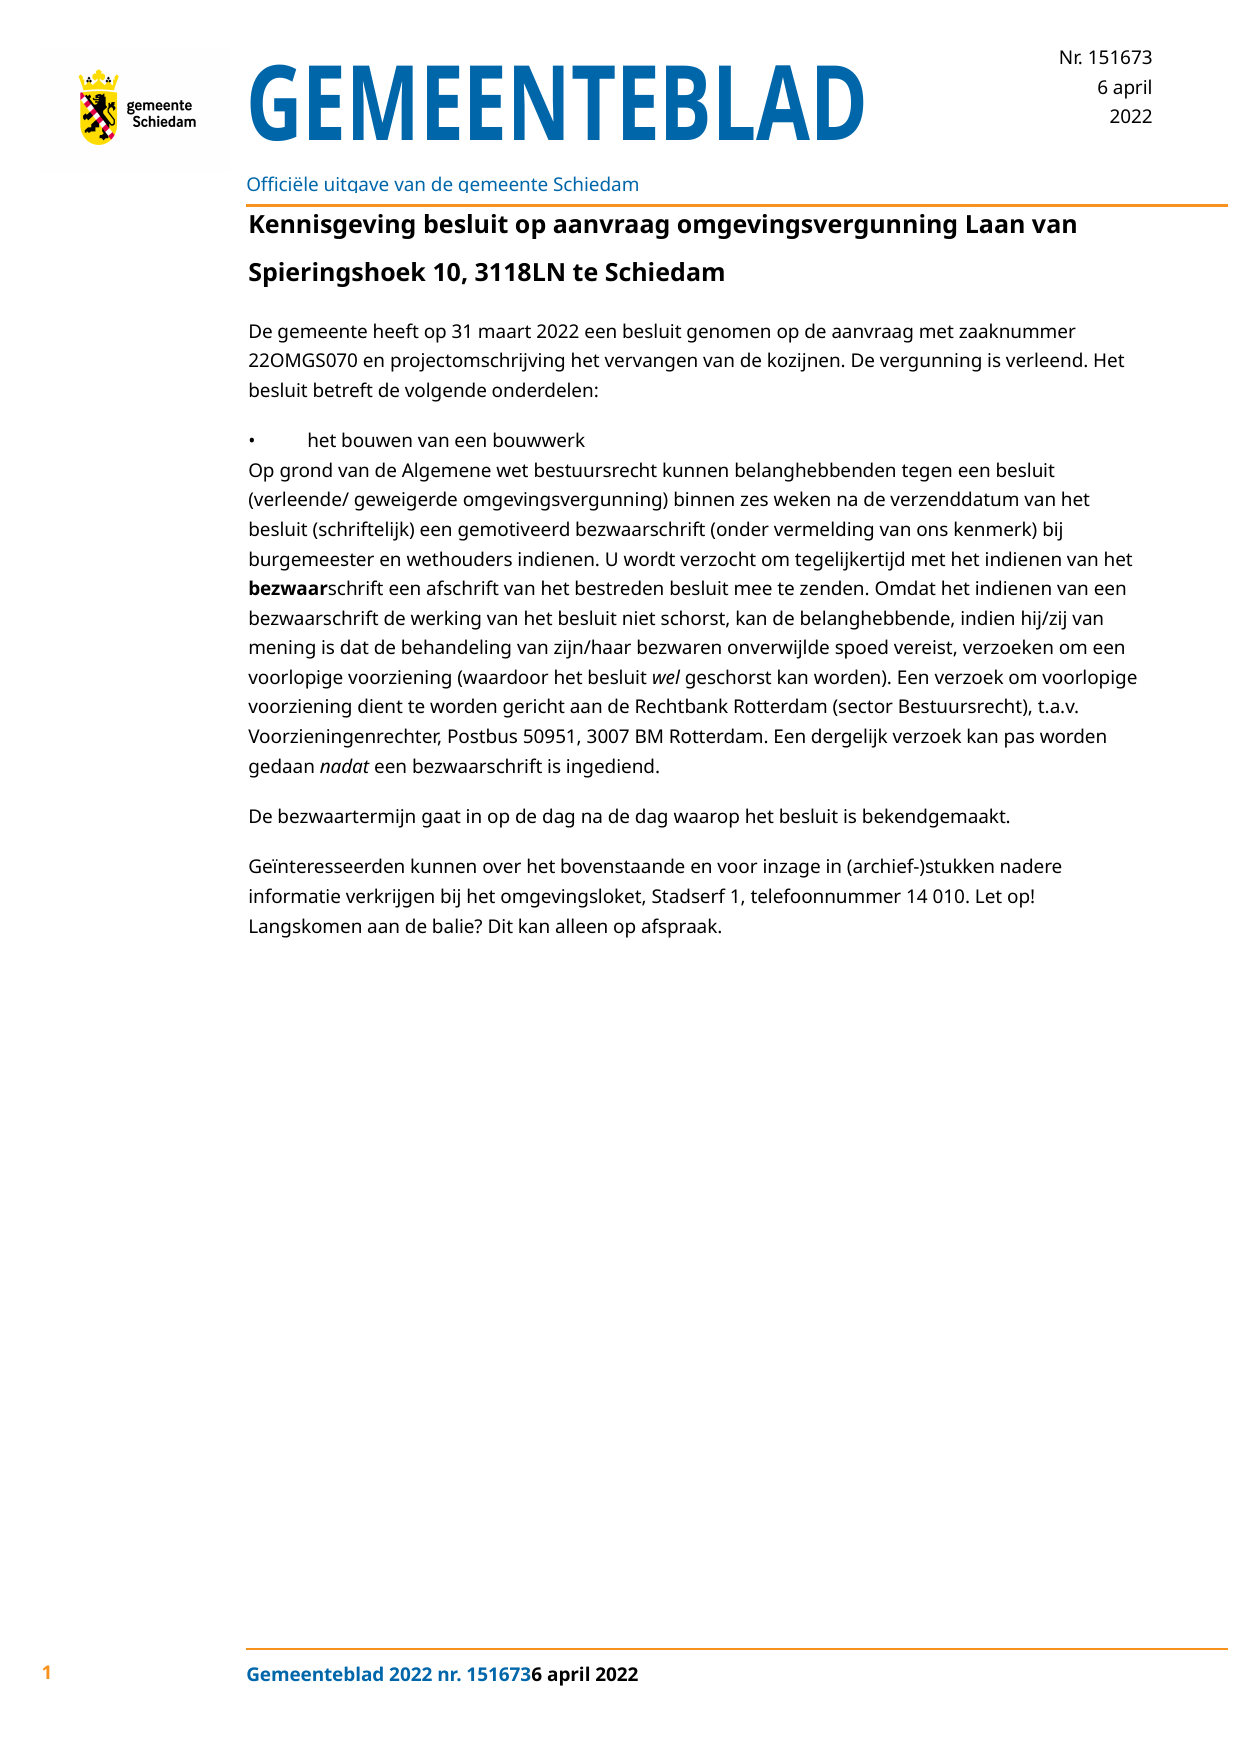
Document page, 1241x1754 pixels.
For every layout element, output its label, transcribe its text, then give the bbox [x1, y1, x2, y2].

picture [41, 47, 231, 172]
text Geïnteresseerden kunnen over het bovenstaande en voor inzage in (archief-)stukken nadere informatie verkrijgen bij het omgevingsloket, Stadserf 1, telefoonnummer 14 010. Let op! Langskomen aan de balie? Dit kan alleen op afspraak. [248, 854, 1152, 939]
text Kennisgeving besluit op aanvraag omgevingsvergunning Laan van Spieringshoek 10, 3118LN te Schiedam [248, 207, 1152, 288]
list het bouwen van een bouwwerk [248, 427, 1152, 453]
text Op grond van de Algemene wet bestuursrecht kunnen belanghebbenden tegen een besluit (verleende/ geweigerde omgevingsvergunning) binnen zes weken na de verzenddatum van het besluit (schriftelijk) een gemotiveerd bezwaarschrift (onder vermelding van ons kenmerk) bij burgemeester en wethouders indienen. U wordt verzocht om tegelijkertijd met het indienen van het bezwaarschrift een afschrift van het bestreden besluit mee te zenden. Omdat het indienen van een bezwaarschrift de werking van het besluit niet schorst, kan de belanghebbende, indien hij/zij van mening is dat de behandeling van zijn/haar bezwaren onverwijlde spoed vereist, verzoeken om een voorlopige voorziening (waardoor het besluit wel geschorst kan worden). Een verzoek om voorlopige voorziening dient te worden gericht aan de Rechtbank Rotterdam (sector Bestuursrecht), t.a.v. Voorzieningenrechter, Postbus 50951, 3007 BM Rotterdam. Een dergelijk verzoek kan pas worden gedaan nadat een bezwaarschrift is ingediend. [248, 457, 1152, 779]
text De gemeente heeft op 31 maart 2022 een besluit genomen op de aanvraag met zaaknummer 22OMGS070 en projectomschrijving het vervangen van de kozijnen. De vergunning is verleend. Het besluit betreft de volgende onderdelen: [248, 318, 1152, 403]
text De bezwaartermijn gaat in op de dag na de dag waarop het besluit is bekendgemaakt. [248, 803, 1152, 829]
